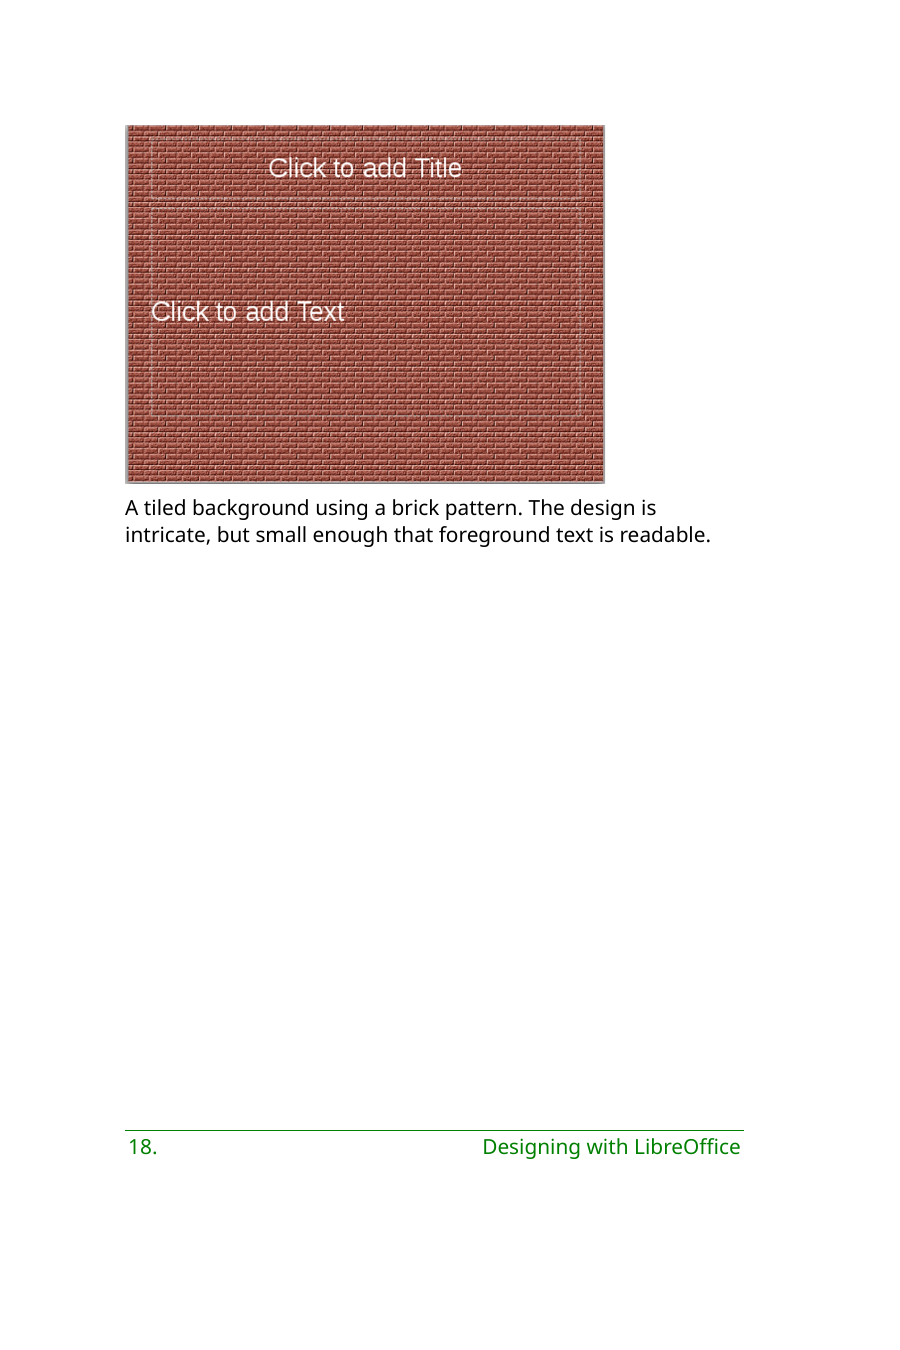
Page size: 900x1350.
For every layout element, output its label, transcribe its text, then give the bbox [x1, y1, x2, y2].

picture [125, 125, 605, 484]
table_cell A tiled background using a brick pattern. The design is intricate, but small enough that foreground text is readable. [125, 486, 744, 548]
table_header [125, 125, 744, 486]
